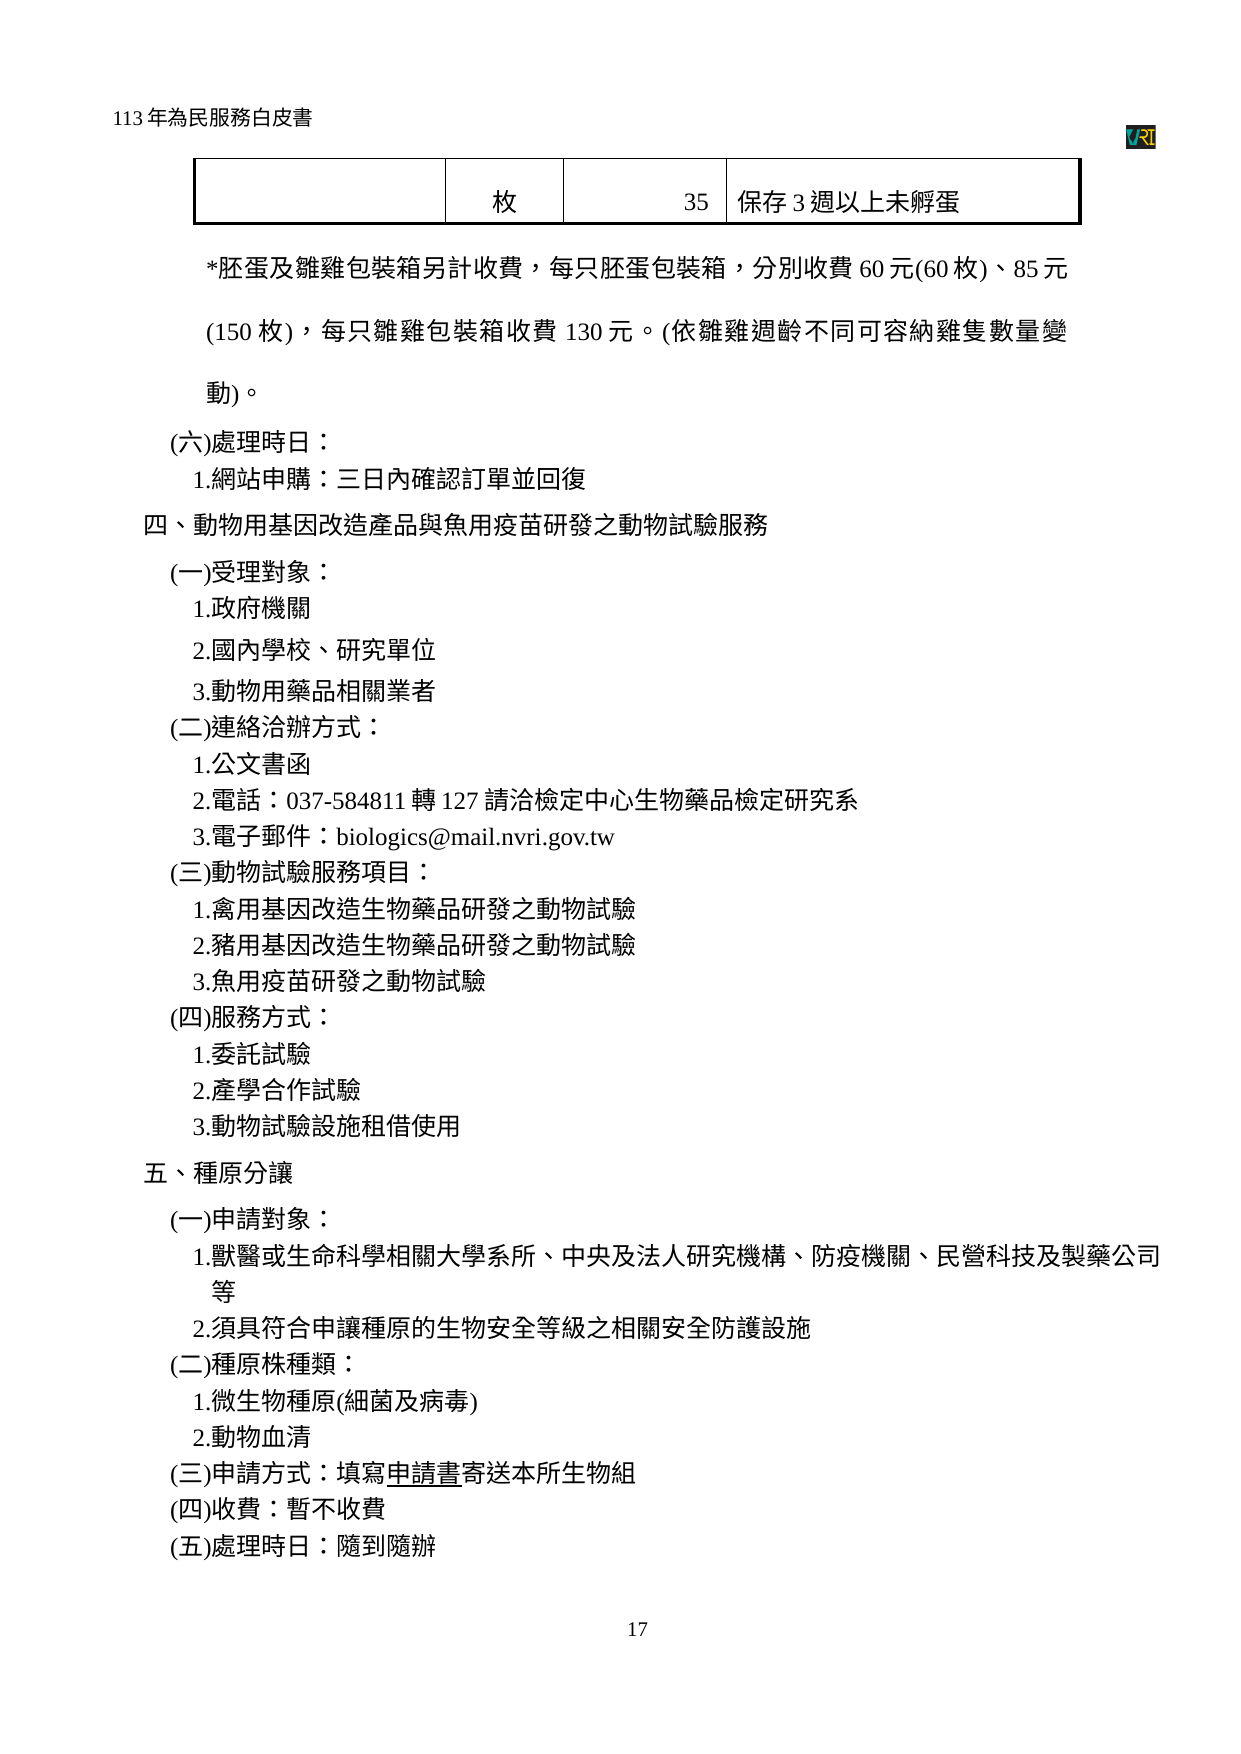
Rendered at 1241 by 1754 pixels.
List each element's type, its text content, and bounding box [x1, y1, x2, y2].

text (一)受理對象： [170, 552, 1162, 589]
text (三)動物試驗服務項目： [170, 853, 1162, 889]
text 1.網站申購：三日內確認訂單並回復 [192, 459, 1162, 495]
text 五、種原分讓 [143, 1153, 1162, 1189]
text (六)處理時日： [170, 423, 1162, 459]
text 2.動物血清 [192, 1417, 1162, 1454]
text 1.公文書函 [192, 744, 1162, 780]
text 2.須具符合申讓種原的生物安全等級之相關安全防護設施 [192, 1309, 1162, 1345]
text (五)處理時日：隨到隨辦 [170, 1526, 1162, 1562]
text (四)收費：暫不收費 [170, 1490, 1162, 1526]
text 2.電話：037-584811轉127 請洽檢定中心生物藥品檢定研究系 [192, 780, 1162, 817]
text 2.豬用基因改造生物藥品研發之動物試驗 [192, 925, 1162, 962]
text (二)連絡洽辦方式： [170, 708, 1162, 744]
table_cell 枚 [446, 159, 563, 222]
table_cell *胚蛋及雛雞包裝箱另計收費，每只胚蛋包裝箱，分別收費60元(60枚)、85元(150枚)，每只雛雞包裝箱收費130元。(依雛雞週齡不同可容納雞隻數量變動)。 [195, 225, 1080, 412]
table_cell 保存3週以上未孵蛋 [727, 159, 1078, 222]
table_cell 35 [564, 159, 726, 222]
text 3.動物試驗設施租借使用 [192, 1107, 1162, 1143]
text (二)種原株種類： [170, 1345, 1162, 1381]
text (三)申請方式：填寫申請書寄送本所生物組 [170, 1454, 1162, 1490]
text 1.獸醫或生命科學相關大學系所、中央及法人研究機構、防疫機關、民營科技及製藥公司等 [192, 1236, 1162, 1309]
text 四、動物用基因改造產品與魚用疫苗研發之動物試驗服務 [143, 506, 1162, 542]
text (一)申請對象： [170, 1200, 1162, 1236]
text 1.委託試驗 [192, 1034, 1162, 1070]
text 3.魚用疫苗研發之動物試驗 [192, 962, 1162, 998]
text (四)服務方式： [170, 998, 1162, 1034]
text 3.電子郵件：biologics@mail.nvri.gov.tw [192, 817, 1162, 853]
text 1.禽用基因改造生物藥品研發之動物試驗 [192, 889, 1162, 925]
text 1.政府機關 [192, 589, 1162, 625]
text 1.微生物種原(細菌及病毒) [192, 1381, 1162, 1417]
table_cell [196, 159, 445, 222]
text 2.產學合作試驗 [192, 1070, 1162, 1107]
text 3.動物用藥品相關業者 [192, 672, 1162, 708]
text 2.國內學校、研究單位 [192, 630, 1162, 666]
